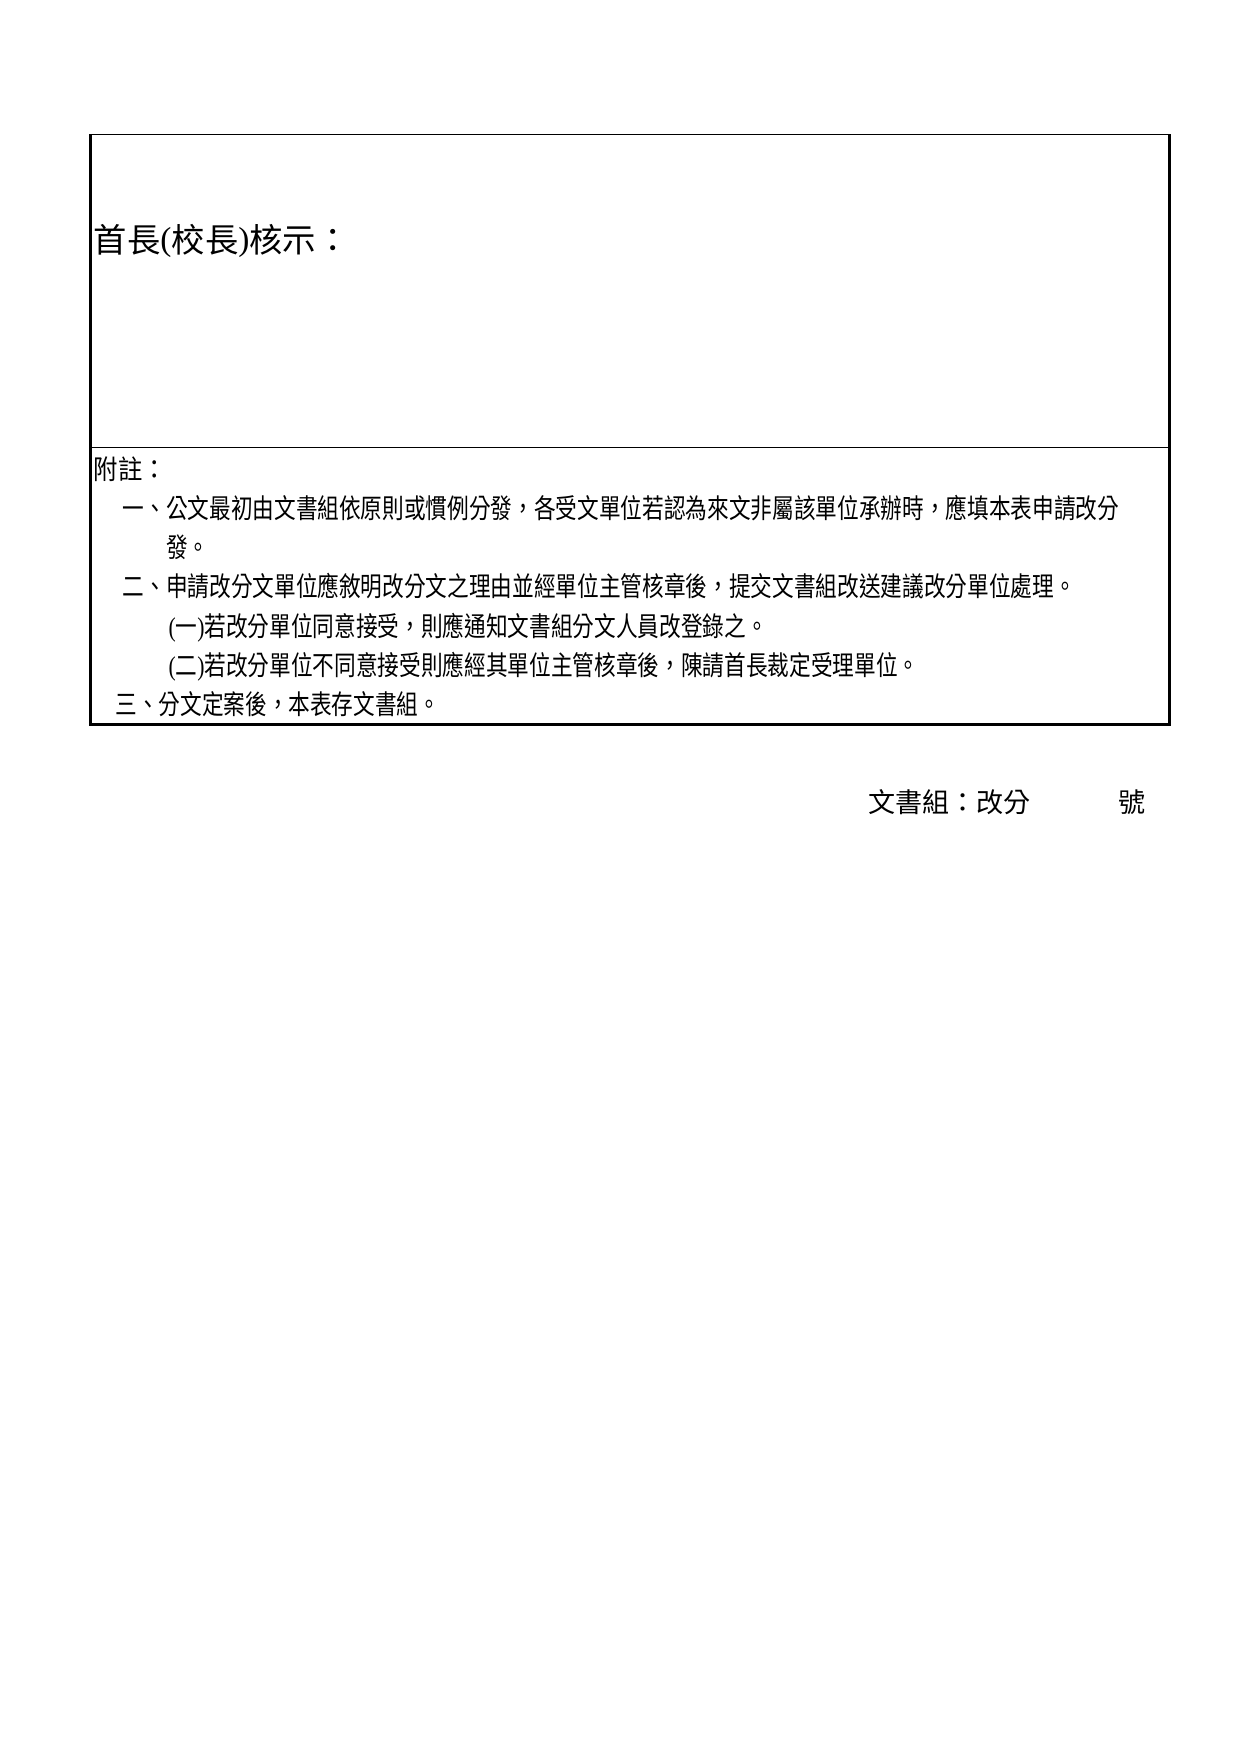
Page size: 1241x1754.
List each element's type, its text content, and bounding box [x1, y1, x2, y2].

table_cell 附註： 一、公文最初由文書組依原則或慣例分發，各受文單位若認為來文非屬該單位承辦時，應填本表申請改分發。 二、申請改分文單位應敘明改分文之理由並經單位主管核章後，提交文書組改送建議改分單位處理。 (一)若改分單位同意接受，則應通知文書組分文人員改登錄之。 (二)若改分單位不同意接受則應經其單位主管核章後，陳請首長裁定受理單位。 三、分文定案後，本表存文書組。 [92, 448, 1168, 722]
text 文書組：改分 號 [118, 759, 1146, 822]
table_cell 首長(校長)核示： [92, 135, 1168, 447]
